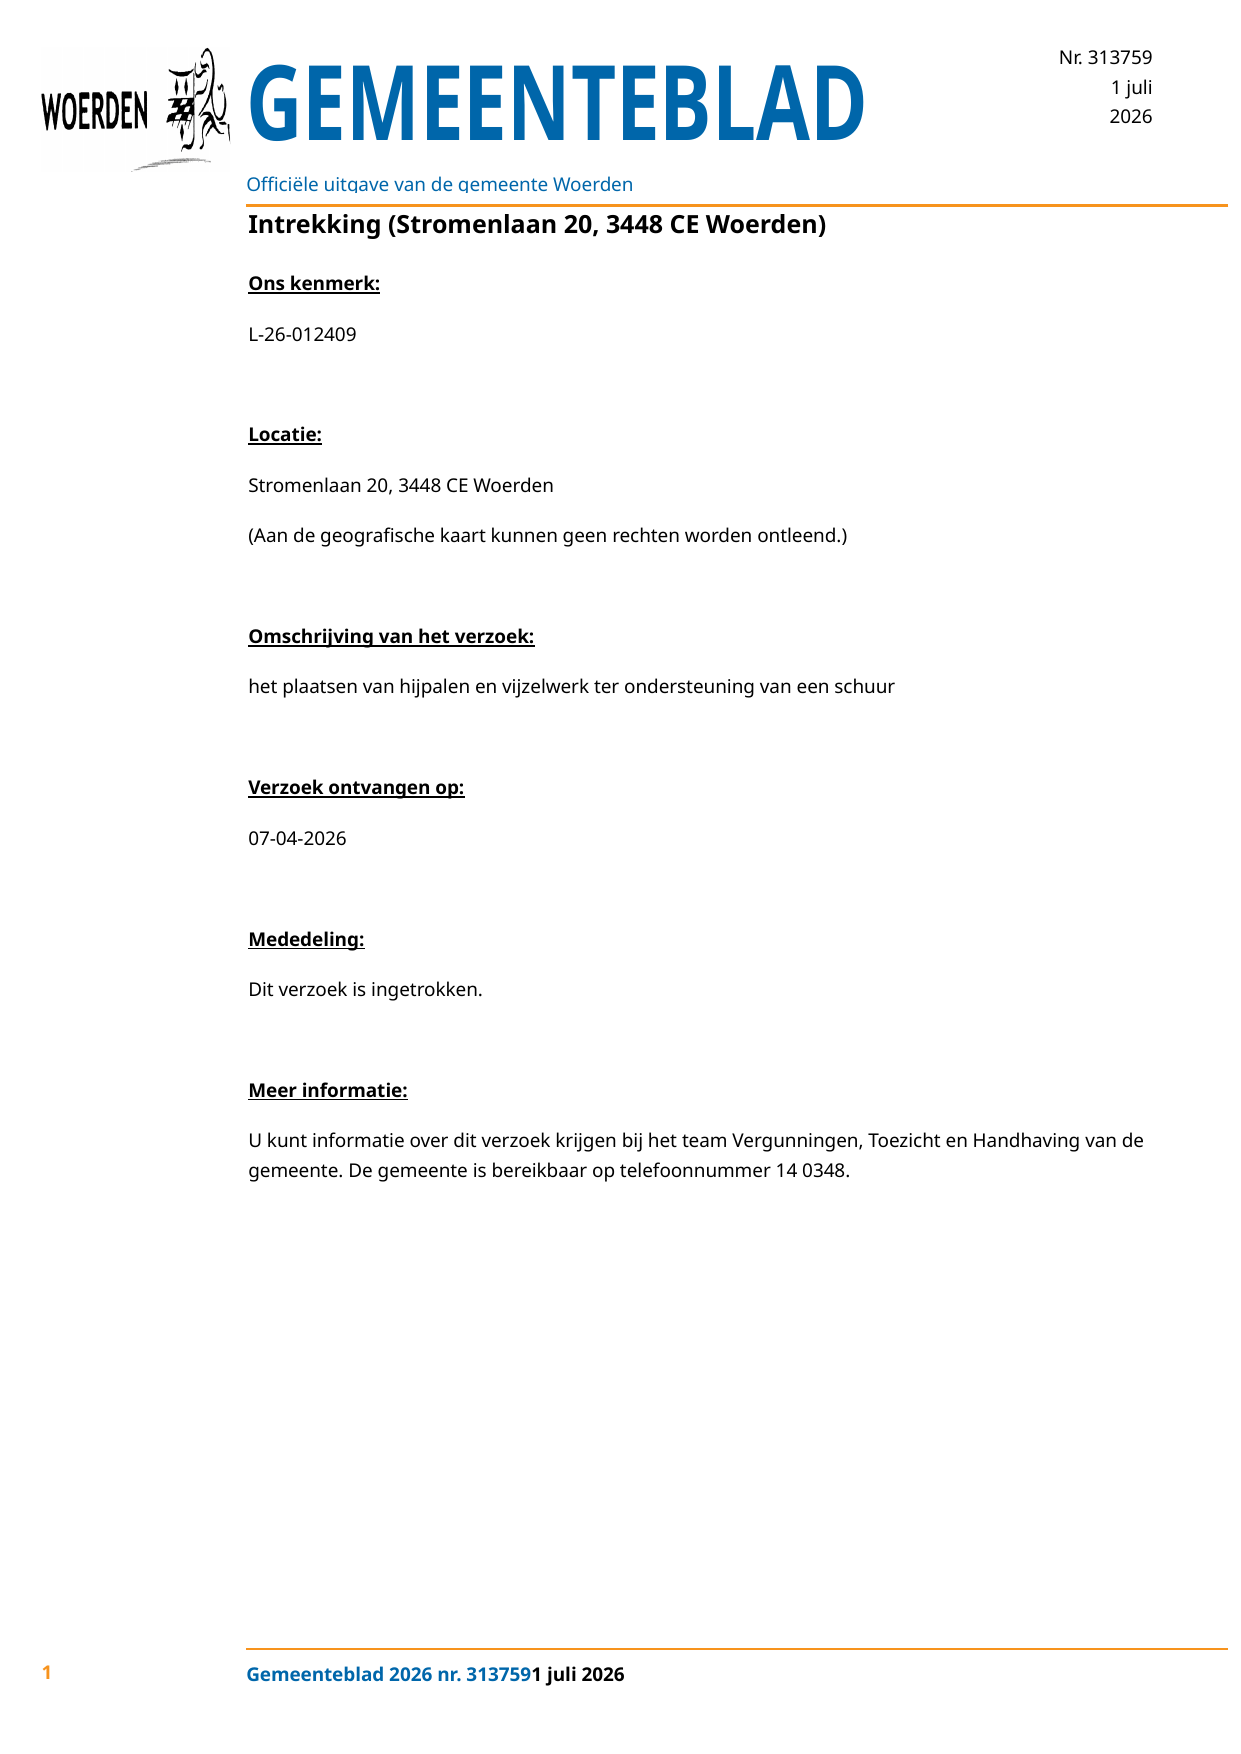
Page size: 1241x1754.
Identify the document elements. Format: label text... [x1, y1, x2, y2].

text Stromenlaan 20, 3448 CE Woerden [248, 472, 1152, 498]
text Dit verzoek is ingetrokken. [248, 976, 1152, 1002]
text Locatie: [248, 422, 1152, 447]
text Mededeling: [248, 926, 1152, 951]
text 07-04-2026 [248, 825, 1152, 851]
text Verzoek ontvangen op: [248, 774, 1152, 800]
text het plaatsen van hijpalen en vijzelwerk ter ondersteuning van een schuur [248, 674, 1152, 699]
text Intrekking (Stromenlaan 20, 3448 CE Woerden) [248, 207, 1152, 241]
text Meer informatie: [248, 1077, 1152, 1103]
text U kunt informatie over dit verzoek krijgen bij het team Vergunningen, Toezicht en Handhaving van de gemeente. De gemeente is bereikbaar op telefoonnummer 14 0348. [248, 1127, 1152, 1183]
text L-26-012409 [248, 321, 1152, 346]
picture [41, 47, 231, 172]
text Ons kenmerk: [248, 270, 1152, 296]
text Omschrijving van het verzoek: [248, 623, 1152, 649]
text (Aan de geografische kaart kunnen geen rechten worden ontleend.) [248, 522, 1152, 548]
